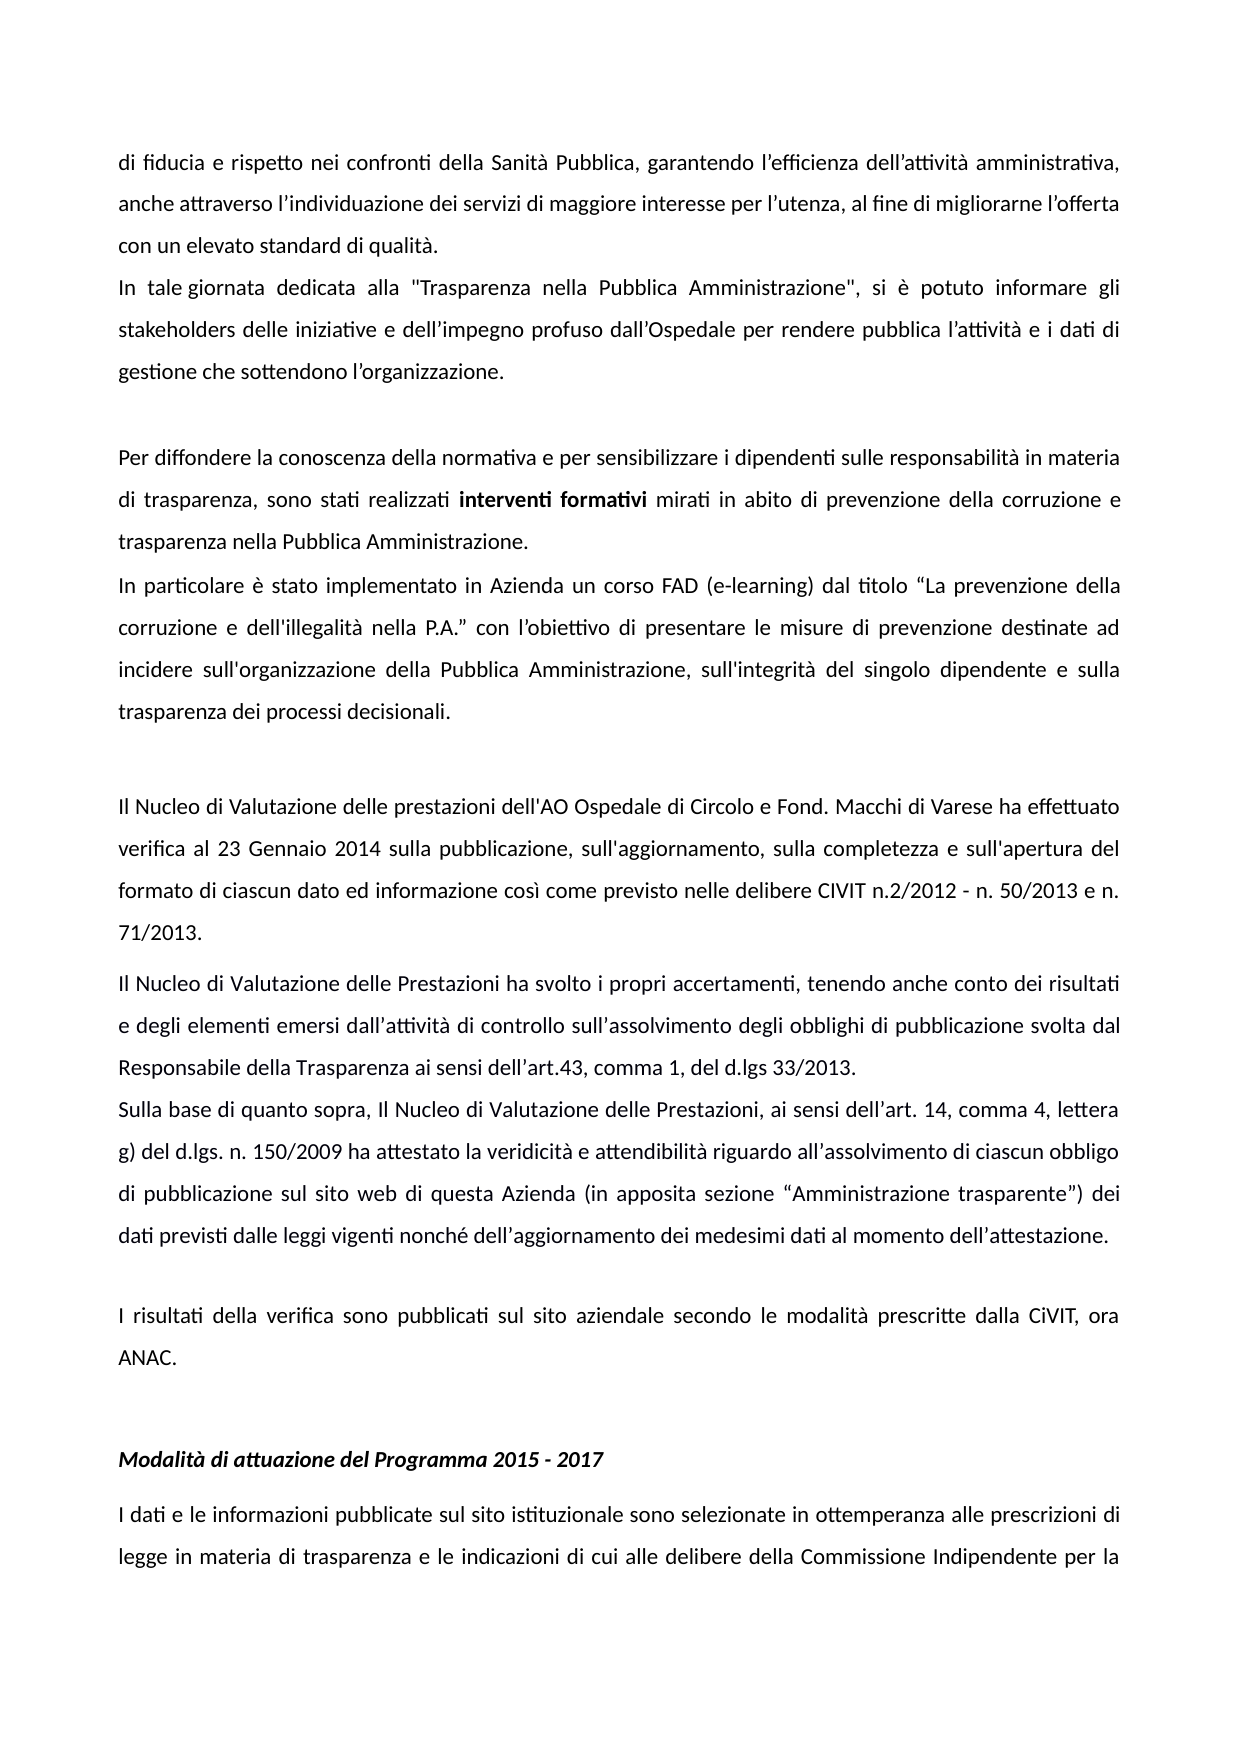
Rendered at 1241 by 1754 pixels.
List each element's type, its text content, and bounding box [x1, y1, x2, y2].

text di fiducia e rispetto nei confronti della Sanità Pubblica, garantendo l’efficienza dell’attività amministrativa, anche attraverso l’individuazione dei servizi di maggiore interesse per l’utenza, al fine di migliorarne l’offerta con un elevato standard di qualità. [118, 148, 1122, 259]
text In particolare è stato implementato in Azienda un corso FAD (e-learning) dal titolo “La prevenzione della corruzione e dell'illegalità nella P.A.” con l’obiettivo di presentare le misure di prevenzione destinate ad incidere sull'organizzazione della Pubblica Amministrazione, sull'integrità del singolo dipendente e sulla trasparenza dei processi decisionali. [118, 571, 1122, 725]
text I risultati della verifica sono pubblicati sul sito aziendale secondo le modalità prescritte dalla CiVIT, ora ANAC. [118, 1301, 1122, 1371]
text Il Nucleo di Valutazione delle Prestazioni ha svolto i propri accertamenti, tenendo anche conto dei risultati e degli elementi emersi dall’attività di controllo sull’assolvimento degli obblighi di pubblicazione svolta dal Responsabile della Trasparenza ai sensi dell’art.43, comma 1, del d.lgs 33/2013. [118, 969, 1122, 1082]
text Per diffondere la conoscenza della normativa e per sensibilizzare i dipendenti sulle responsabilità in materia di trasparenza, sono stati realizzati interventi formativi mirati in abito di prevenzione della corruzione e trasparenza nella Pubblica Amministrazione. [118, 443, 1122, 555]
text I dati e le informazioni pubblicate sul sito istituzionale sono selezionate in ottemperanza alle prescrizioni di legge in materia di trasparenza e le indicazioni di cui alle delibere della Commissione Indipendente per la [118, 1500, 1122, 1570]
subtitle Modalità di attuazione del Programma 2015 - 2017 [118, 1450, 1122, 1472]
text In tale giornata dedicata alla "Trasparenza nella Pubblica Amministrazione", si è potuto informare gli stakeholders delle iniziative e dell’impegno profuso dall’Ospedale per rendere pubblica l’attività e i dati di gestione che sottendono l’organizzazione. [118, 273, 1122, 386]
text Il Nucleo di Valutazione delle prestazioni dell'AO Ospedale di Circolo e Fond. Macchi di Varese ha effettuato verifica al 23 Gennaio 2014 sulla pubblicazione, sull'aggiornamento, sulla completezza e sull'apertura del formato di ciascun dato ed informazione così come previsto nelle delibere CIVIT n.2/2012 - n. 50/2013 e n. 71/2013. [118, 792, 1122, 946]
text Sulla base di quanto sopra, Il Nucleo di Valutazione delle Prestazioni, ai sensi dell’art. 14, comma 4, lettera g) del d.lgs. n. 150/2009 ha attestato la veridicità e attendibilità riguardo all’assolvimento di ciascun obbligo di pubblicazione sul sito web di questa Azienda (in apposita sezione “Amministrazione trasparente”) dei dati previsti dalle leggi vigenti nonché dell’aggiornamento dei medesimi dati al momento dell’attestazione. [118, 1096, 1122, 1249]
